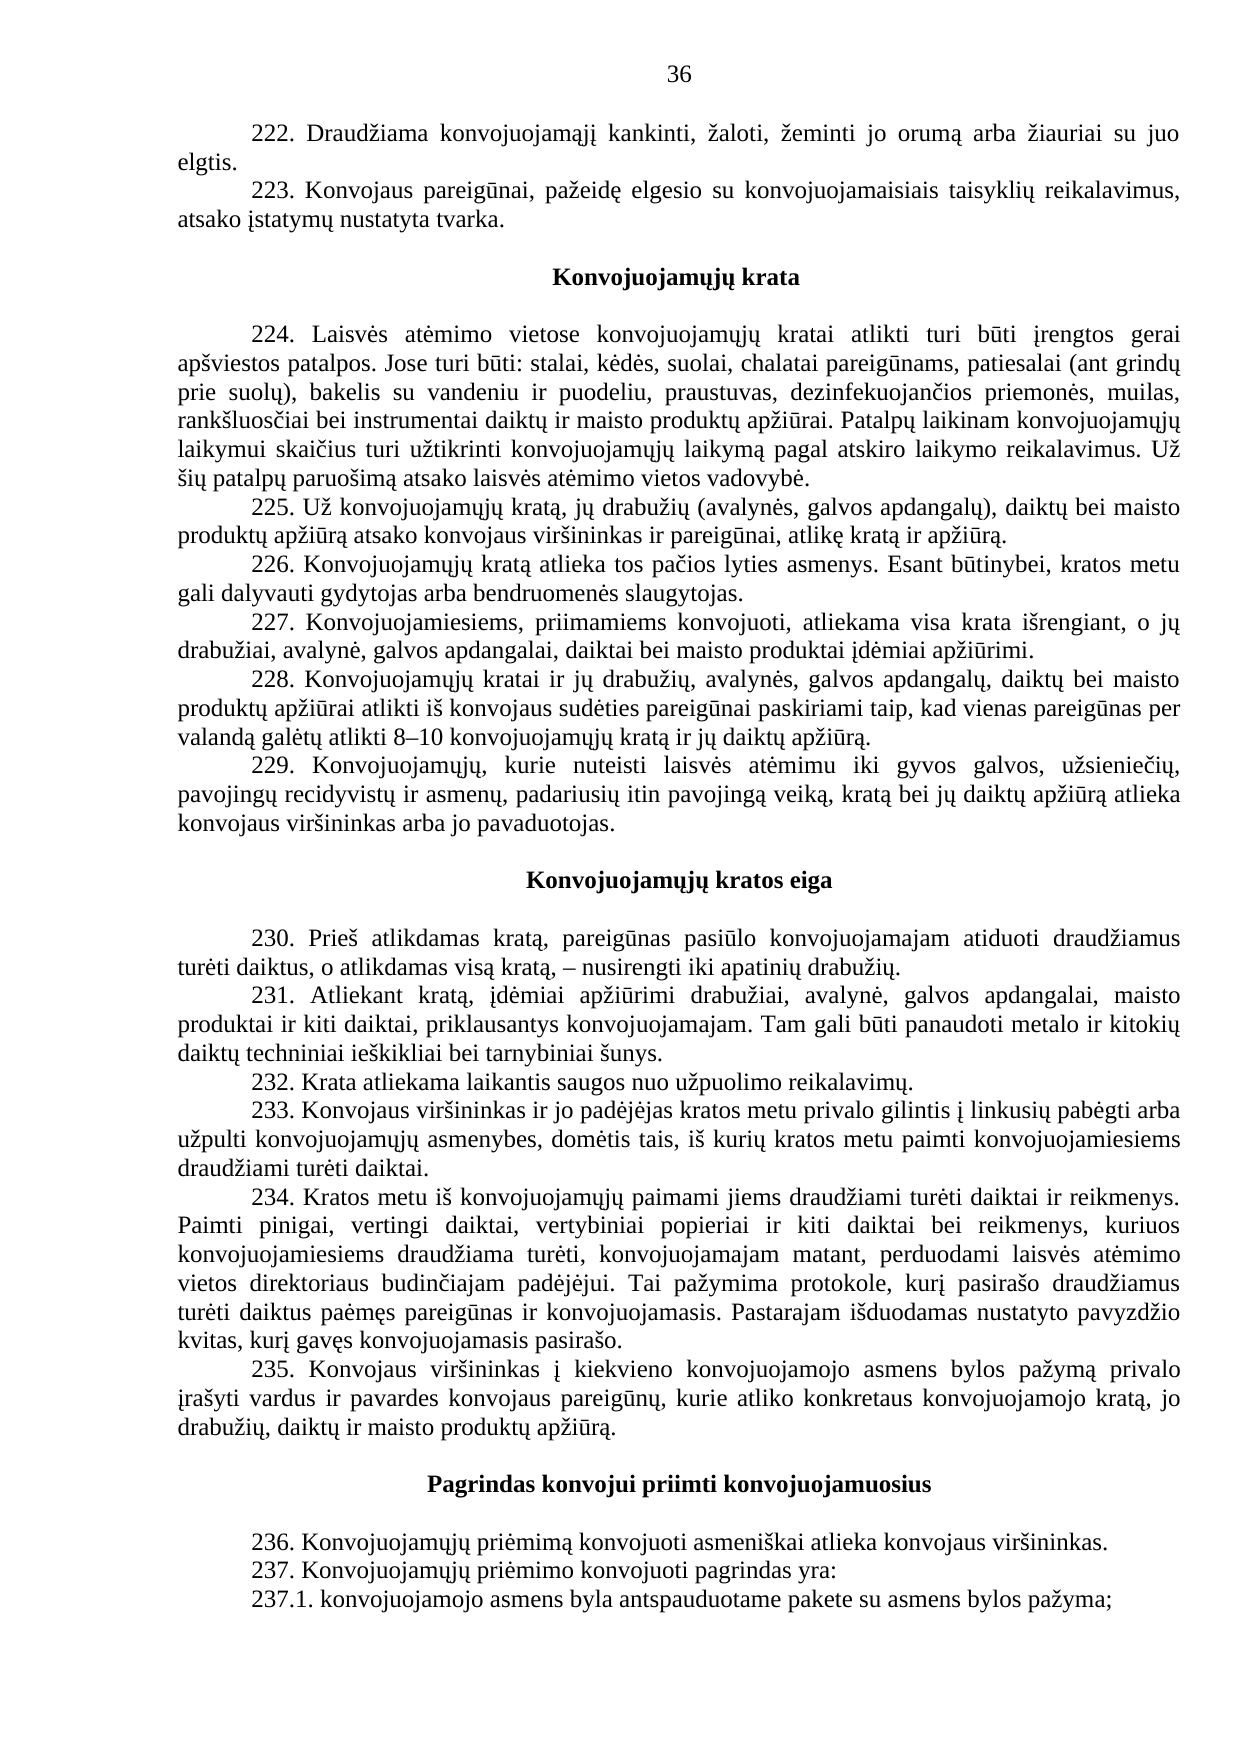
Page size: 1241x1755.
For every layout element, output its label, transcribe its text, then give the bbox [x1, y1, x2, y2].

text 223. Konvojaus pareigūnai, pažeidę elgesio su konvojuojamaisiais taisyklių reikalavimus, atsako įstatymų nustatyta tvarka. [177, 176, 1181, 233]
text 231. Atliekant kratą, įdėmiai apžiūrimi drabužiai, avalynė, galvos apdangalai, maisto produktai ir kiti daiktai, priklausantys konvojuojamajam. Tam gali būti panaudoti metalo ir kitokių daiktų techniniai ieškikliai bei tarnybiniai šunys. [177, 981, 1181, 1067]
text 227. Konvojuojamiesiems, priimamiems konvojuoti, atliekama visa krata išrengiant, o jų drabužiai, avalynė, galvos apdangalai, daiktai bei maisto produktai įdėmiai apžiūrimi. [177, 607, 1181, 664]
text 225. Už konvojuojamųjų kratą, jų drabužių (avalynės, galvos apdangalų), daiktų bei maisto produktų apžiūrą atsako konvojaus viršininkas ir pareigūnai, atlikę kratą ir apžiūrą. [177, 492, 1181, 549]
text 234. Kratos metu iš konvojuojamųjų paimami jiems draudžiami turėti daiktai ir reikmenys. Paimti pinigai, vertingi daiktai, vertybiniai popieriai ir kiti daiktai bei reikmenys, kuriuos konvojuojamiesiems draudžiama turėti, konvojuojamajam matant, perduodami laisvės atėmimo vietos direktoriaus budinčiajam padėjėjui. Tai pažymima protokole, kurį pasirašo draudžiamus turėti daiktus paėmęs pareigūnas ir konvojuojamasis. Pastarajam išduodamas nustatyto pavyzdžio kvitas, kurį gavęs konvojuojamasis pasirašo. [177, 1182, 1181, 1354]
text 237. Konvojuojamųjų priėmimo konvojuoti pagrindas yra: [177, 1556, 1181, 1584]
text 232. Krata atliekama laikantis saugos nuo užpuolimo reikalavimų. [177, 1067, 1181, 1096]
text 226. Konvojuojamųjų kratą atlieka tos pačios lyties asmenys. Esant būtinybei, kratos metu gali dalyvauti gydytojas arba bendruomenės slaugytojas. [177, 549, 1181, 607]
text 224. Laisvės atėmimo vietose konvojuojamųjų kratai atlikti turi būti įrengtos gerai apšviestos patalpos. Jose turi būti: stalai, kėdės, suolai, chalatai pareigūnams, patiesalai (ant grindų prie suolų), bakelis su vandeniu ir puodeliu, praustuvas, dezinfekuojančios priemonės, muilas, rankšluosčiai bei instrumentai daiktų ir maisto produktų apžiūrai. Patalpų laikinam konvojuojamųjų laikymui skaičius turi užtikrinti konvojuojamųjų laikymą pagal atskiro laikymo reikalavimus. Už šių patalpų paruošimą atsako laisvės atėmimo vietos vadovybė. [177, 319, 1181, 492]
text 237.1. konvojuojamojo asmens byla antspauduotame pakete su asmens bylos pažyma; [177, 1584, 1181, 1613]
text Konvojuojamųjų krata [177, 262, 1181, 291]
text 235. Konvojaus viršininkas į kiekvieno konvojuojamojo asmens bylos pažymą privalo įrašyti vardus ir pavardes konvojaus pareigūnų, kurie atliko konkretaus konvojuojamojo kratą, jo drabužių, daiktų ir maisto produktų apžiūrą. [177, 1354, 1181, 1441]
text 228. Konvojuojamųjų kratai ir jų drabužių, avalynės, galvos apdangalų, daiktų bei maisto produktų apžiūrai atlikti iš konvojaus sudėties pareigūnai paskiriami taip, kad vienas pareigūnas per valandą galėtų atlikti 8–10 konvojuojamųjų kratą ir jų daiktų apžiūrą. [177, 664, 1181, 751]
text 222. Draudžiama konvojuojamąjį kankinti, žaloti, žeminti jo orumą arba žiauriai su juo elgtis. [177, 118, 1181, 176]
text 233. Konvojaus viršininkas ir jo padėjėjas kratos metu privalo gilintis į linkusių pabėgti arba užpulti konvojuojamųjų asmenybes, domėtis tais, iš kurių kratos metu paimti konvojuojamiesiems draudžiami turėti daiktai. [177, 1096, 1181, 1182]
text 236. Konvojuojamųjų priėmimą konvojuoti asmeniškai atlieka konvojaus viršininkas. [177, 1527, 1181, 1556]
text 230. Prieš atlikdamas kratą, pareigūnas pasiūlo konvojuojamajam atiduoti draudžiamus turėti daiktus, o atlikdamas visą kratą, – nusirengti iki apatinių drabužių. [177, 923, 1181, 981]
text 229. Konvojuojamųjų, kurie nuteisti laisvės atėmimu iki gyvos galvos, užsieniečių, pavojingų recidyvistų ir asmenų, padariusių itin pavojingą veiką, kratą bei jų daiktų apžiūrą atlieka konvojaus viršininkas arba jo pavaduotojas. [177, 751, 1181, 837]
text Pagrindas konvojui priimti konvojuojamuosius [177, 1469, 1181, 1498]
text Konvojuojamųjų kratos eiga [177, 866, 1181, 894]
